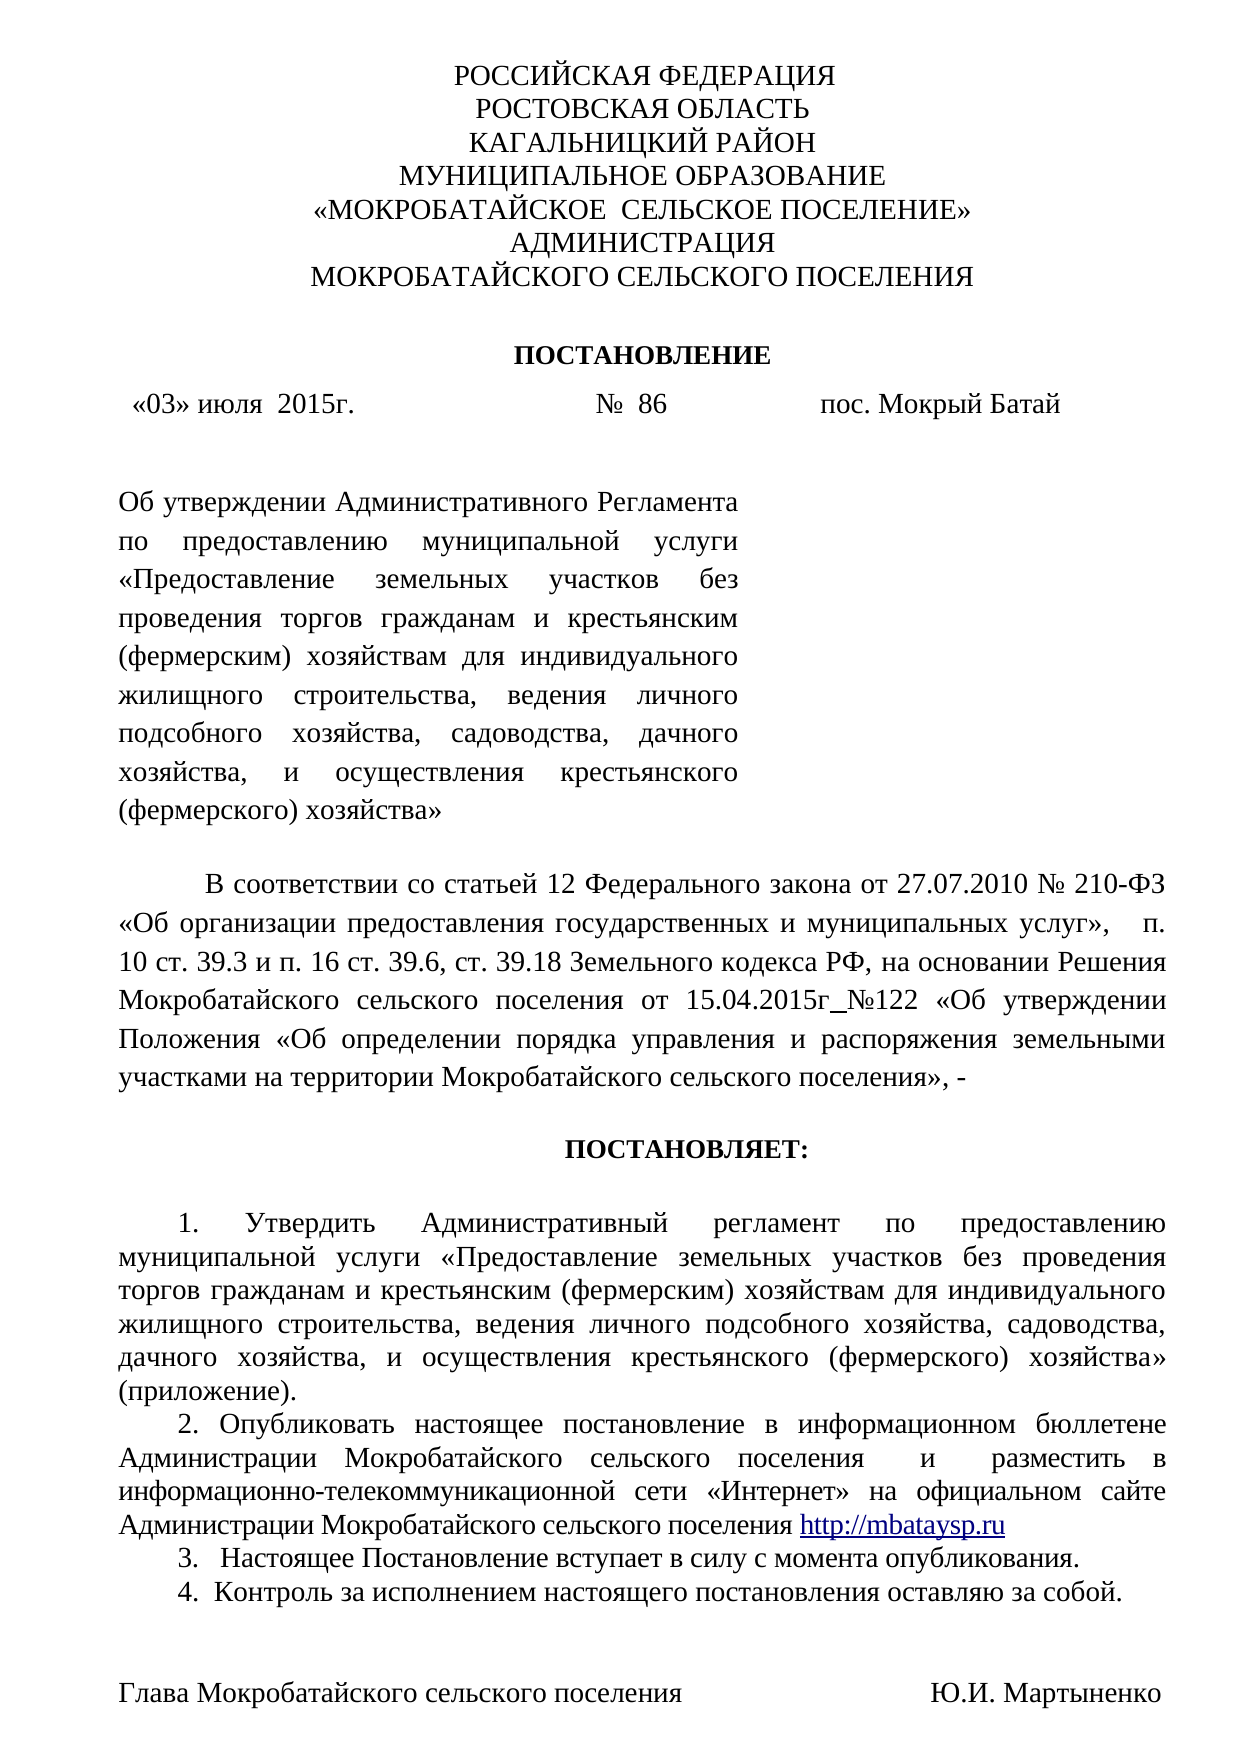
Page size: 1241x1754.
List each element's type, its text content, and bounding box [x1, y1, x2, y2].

text В соответствии со статьей 12 Федерального закона от 27.07.2010 № 210-ФЗ «Об организации предоставления государственных и муниципальных услуг», п. 10 ст. 39.3 и п. 16 ст. 39.6, ст. 39.18 Земельного кодекса РФ, на основании Решения Мокробатайского сельского поселения от 15.04.2015г №122 «Об утверждении Положения «Об определении порядка управления и распоряжения земельными участками на территории Мокробатайского сельского поселения», - [118, 867, 1167, 1093]
list МОКРОБАТАЙСКОГО СЕЛЬСКОГО ПОСЕЛЕНИЯ [118, 259, 1167, 292]
text 3. Настоящее Постановление вступает в силу c момента опубликования. [118, 1541, 1167, 1574]
text 1. Утвердить Административный регламент по предоставлению муниципальной услуги «Предоставление земельных участков без проведения торгов гражданам и крестьянским (фермерским) хозяйствам для индивидуального жилищного строительства, ведения личного подсобного хозяйства, садоводства, дачного хозяйства, и осуществления крестьянского (фермерского) хозяйства» (приложение). [118, 1205, 1167, 1406]
list КАГАЛЬНИЦКИЙ РАЙОН [118, 125, 1167, 158]
text Об утверждении Административного Регламента по предоставлению муниципальной услуги «Предоставление земельных участков без проведения торгов гражданам и крестьянским (фермерским) хозяйствам для индивидуального жилищного строительства, ведения личного подсобного хозяйства, садоводства, дачного хозяйства, и осуществления крестьянского (фермерского) хозяйства» [118, 484, 738, 826]
list МУНИЦИПАЛЬНОЕ ОБРАЗОВАНИЕ [118, 158, 1167, 192]
list АДМИНИСТРАЦИЯ [118, 225, 1167, 259]
text 4. Контроль за исполнением настоящего постановления оставляю за собой. [118, 1574, 1167, 1608]
list ПОСТАНОВЛЕНИЕ [118, 339, 1167, 370]
list РОСТОВСКАЯ ОБЛАСТЬ [118, 91, 1167, 125]
text Глава Мокробатайского сельского поселения Ю.И. Мартыненко [118, 1675, 1167, 1708]
subtitle «03» июля 2015г. № 86 пос. Мокрый Батай [118, 386, 1167, 419]
text 2. Опубликовать настоящее постановление в информационном бюллетене Администрации Мокробатайского сельского поселения и разместить в информационно-телекоммуникационной сети «Интернет» на официальном сайте Администрации Мокробатайского сельского поселения http://mbataysp.ru [118, 1406, 1167, 1541]
list «МОКРОБАТАЙСКОЕ СЕЛЬСКОЕ ПОСЕЛЕНИЕ» [118, 192, 1167, 225]
subtitle РОССИЙСКАЯ ФЕДЕРАЦИЯ [118, 58, 1167, 91]
text ПОСТАНОВЛЯЕТ: [118, 1134, 1196, 1165]
